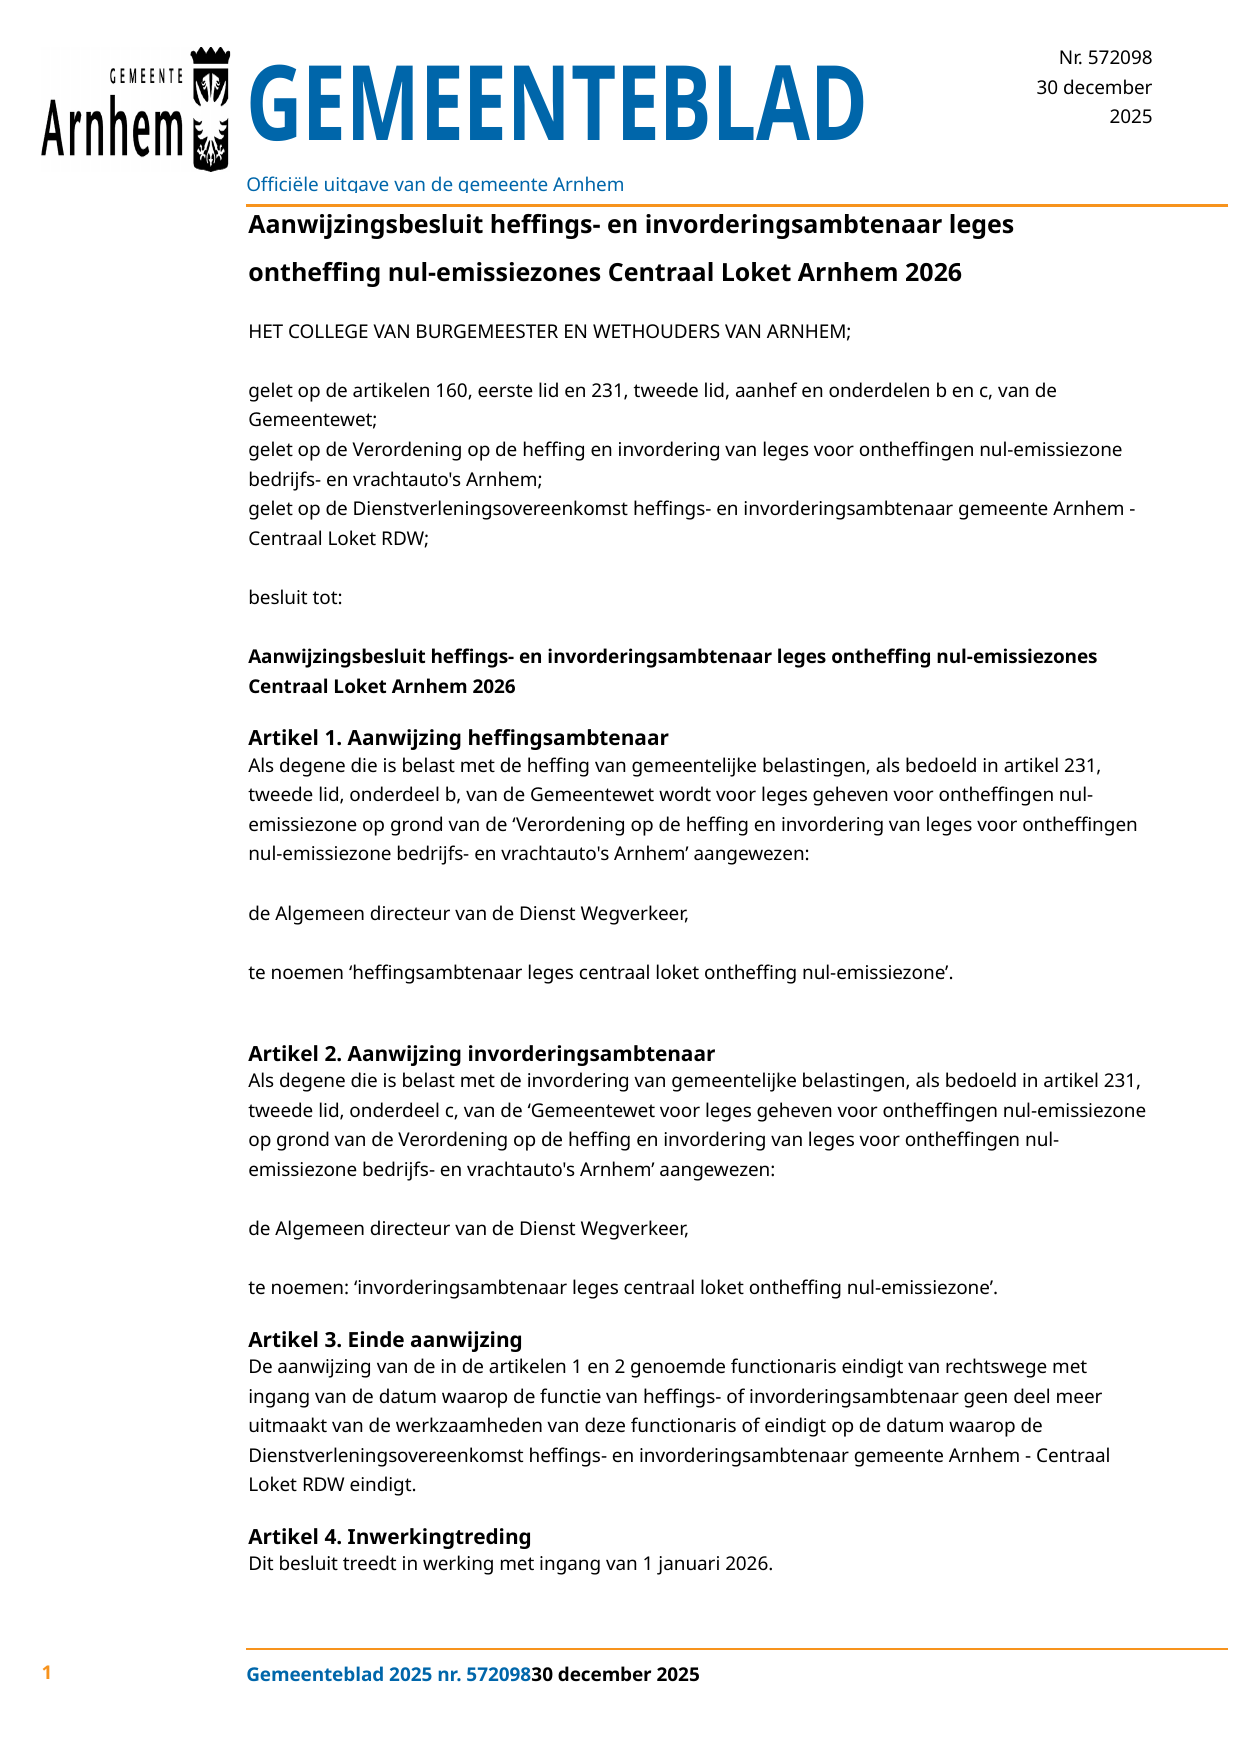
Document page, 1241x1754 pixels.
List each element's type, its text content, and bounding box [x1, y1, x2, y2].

text gelet op de Dienstverleningsovereenkomst heffings- en invorderingsambtenaar gemeente Arnhem - Centraal Loket RDW; [248, 495, 1152, 551]
text Artikel 4. Inwerkingtreding [248, 1522, 1152, 1550]
text de Algemeen directeur van de Dienst Wegverkeer, [248, 1215, 1152, 1241]
text Aanwijzingsbesluit heffings- en invorderingsambtenaar leges ontheffing nul-emissiezones Centraal Loket Arnhem 2026 [248, 207, 1152, 288]
text Als degene die is belast met de heffing van gemeentelijke belastingen, als bedoeld in artikel 231, tweede lid, onderdeel b, van de Gemeentewet wordt voor leges geheven voor ontheffingen nul-emissiezone op grond van de ‘Verordening op de heffing en invordering van leges voor ontheffingen nul-emissiezone bedrijfs- en vrachtauto's Arnhem’ aangewezen: [248, 752, 1152, 866]
text Als degene die is belast met de invordering van gemeentelijke belastingen, als bedoeld in artikel 231, tweede lid, onderdeel c, van de ‘Gemeentewet voor leges geheven voor ontheffingen nul-emissiezone op grond van de Verordening op de heffing en invordering van leges voor ontheffingen nul-emissiezone bedrijfs- en vrachtauto's Arnhem’ aangewezen: [248, 1067, 1152, 1182]
text HET COLLEGE VAN BURGEMEESTER EN WETHOUDERS VAN ARNHEM; [248, 318, 1152, 344]
text Artikel 3. Einde aanwijzing [248, 1325, 1152, 1353]
text Aanwijzingsbesluit heffings- en invorderingsambtenaar leges ontheffing nul-emissiezones Centraal Loket Arnhem 2026 [248, 643, 1152, 699]
text te noemen: ‘invorderingsambtenaar leges centraal loket ontheffing nul-emissiezone’. [248, 1274, 1152, 1300]
text besluit tot: [248, 584, 1152, 610]
text de Algemeen directeur van de Dienst Wegverkeer, [248, 900, 1152, 925]
picture [41, 47, 231, 172]
text Dit besluit treedt in werking met ingang van 1 januari 2026. [248, 1550, 1152, 1576]
text Artikel 2. Aanwijzing invorderingsambtenaar [248, 1039, 1152, 1067]
text gelet op de artikelen 160, eerste lid en 231, tweede lid, aanhef en onderdelen b en c, van de Gemeentewet; [248, 377, 1152, 432]
text te noemen ‘heffingsambtenaar leges centraal loket ontheffing nul-emissiezone’. [248, 959, 1152, 984]
text Artikel 1. Aanwijzing heffingsambtenaar [248, 723, 1152, 752]
text De aanwijzing van de in de artikelen 1 en 2 genoemde functionaris eindigt van rechtswege met ingang van de datum waarop de functie van heffings- of invorderingsambtenaar geen deel meer uitmaakt van de werkzaamheden van deze functionaris of eindigt op de datum waarop de Dienstverleningsovereenkomst heffings- en invorderingsambtenaar gemeente Arnhem - Centraal Loket RDW eindigt. [248, 1353, 1152, 1497]
text gelet op de Verordening op de heffing en invordering van leges voor ontheffingen nul-emissiezone bedrijfs- en vrachtauto's Arnhem; [248, 436, 1152, 492]
